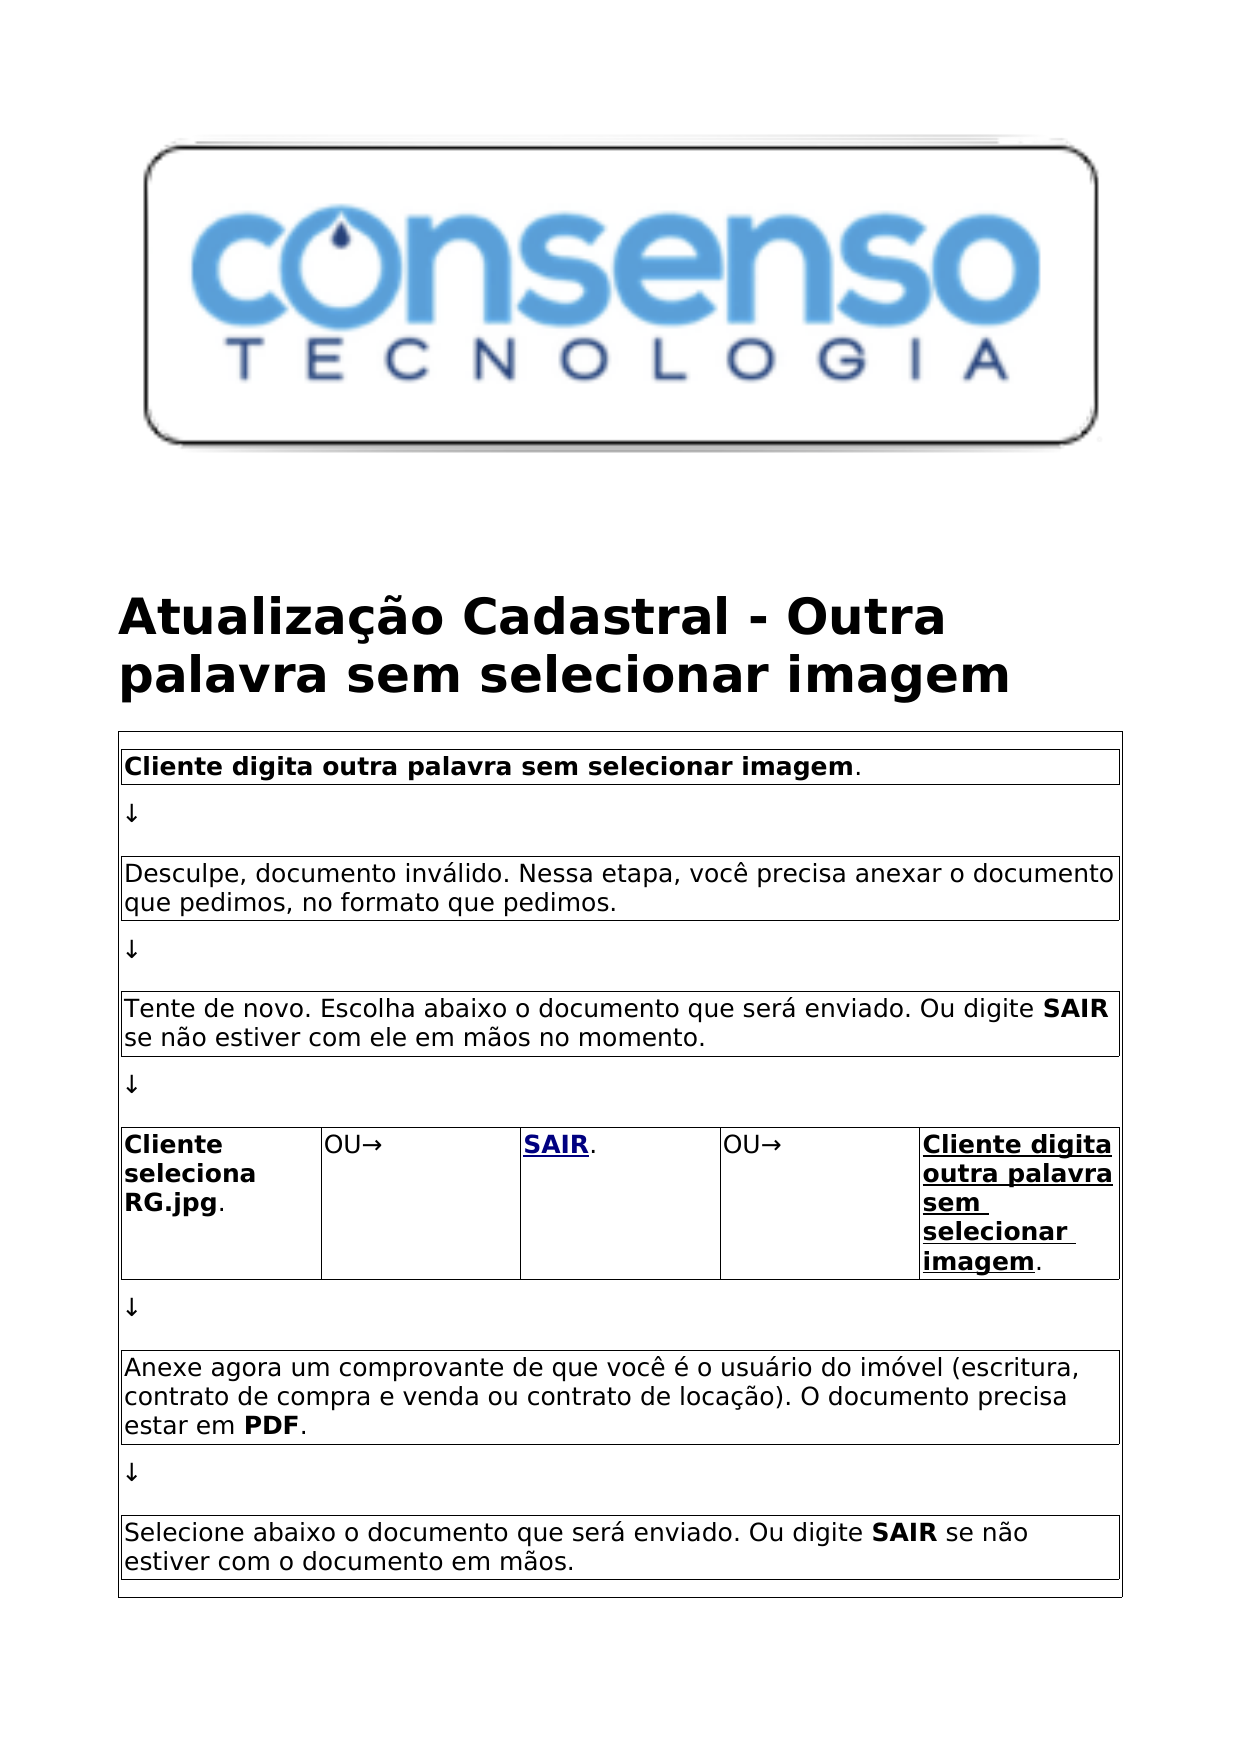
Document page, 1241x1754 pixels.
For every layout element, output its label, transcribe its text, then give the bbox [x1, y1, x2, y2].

table_header SAIR. [521, 1128, 720, 1279]
table_header Selecione abaixo o documento que será enviado. Ou digite SAIR se não estiver com o documento em mãos. [122, 1516, 1119, 1579]
table_header ↓ ↓ ↓ ↓ ↓ [119, 732, 1122, 1597]
subtitle Atualização Cadastral - Outra palavra sem selecionar imagem [118, 588, 1122, 704]
table_header Cliente digita outra palavra sem selecionar imagem. [920, 1128, 1119, 1279]
table_header Cliente digita outra palavra sem selecionar imagem. [122, 750, 1119, 784]
table_header Cliente seleciona RG.jpg. [122, 1128, 321, 1279]
table_header Desculpe, documento inválido. Nessa etapa, você precisa anexar o documento que pedimos, no formato que pedimos. [122, 857, 1119, 920]
table_header OU→ [721, 1128, 919, 1279]
table_header Tente de novo. Escolha abaixo o documento que será enviado. Ou digite SAIR se não estiver com ele em mãos no momento. [122, 992, 1119, 1056]
picture [118, 130, 1123, 480]
table_header OU→ [322, 1128, 520, 1279]
table_header Anexe agora um comprovante de que você é o usuário do imóvel (escritura, contrato de compra e venda ou contrato de locação). O documento precisa estar em PDF. [122, 1351, 1119, 1443]
